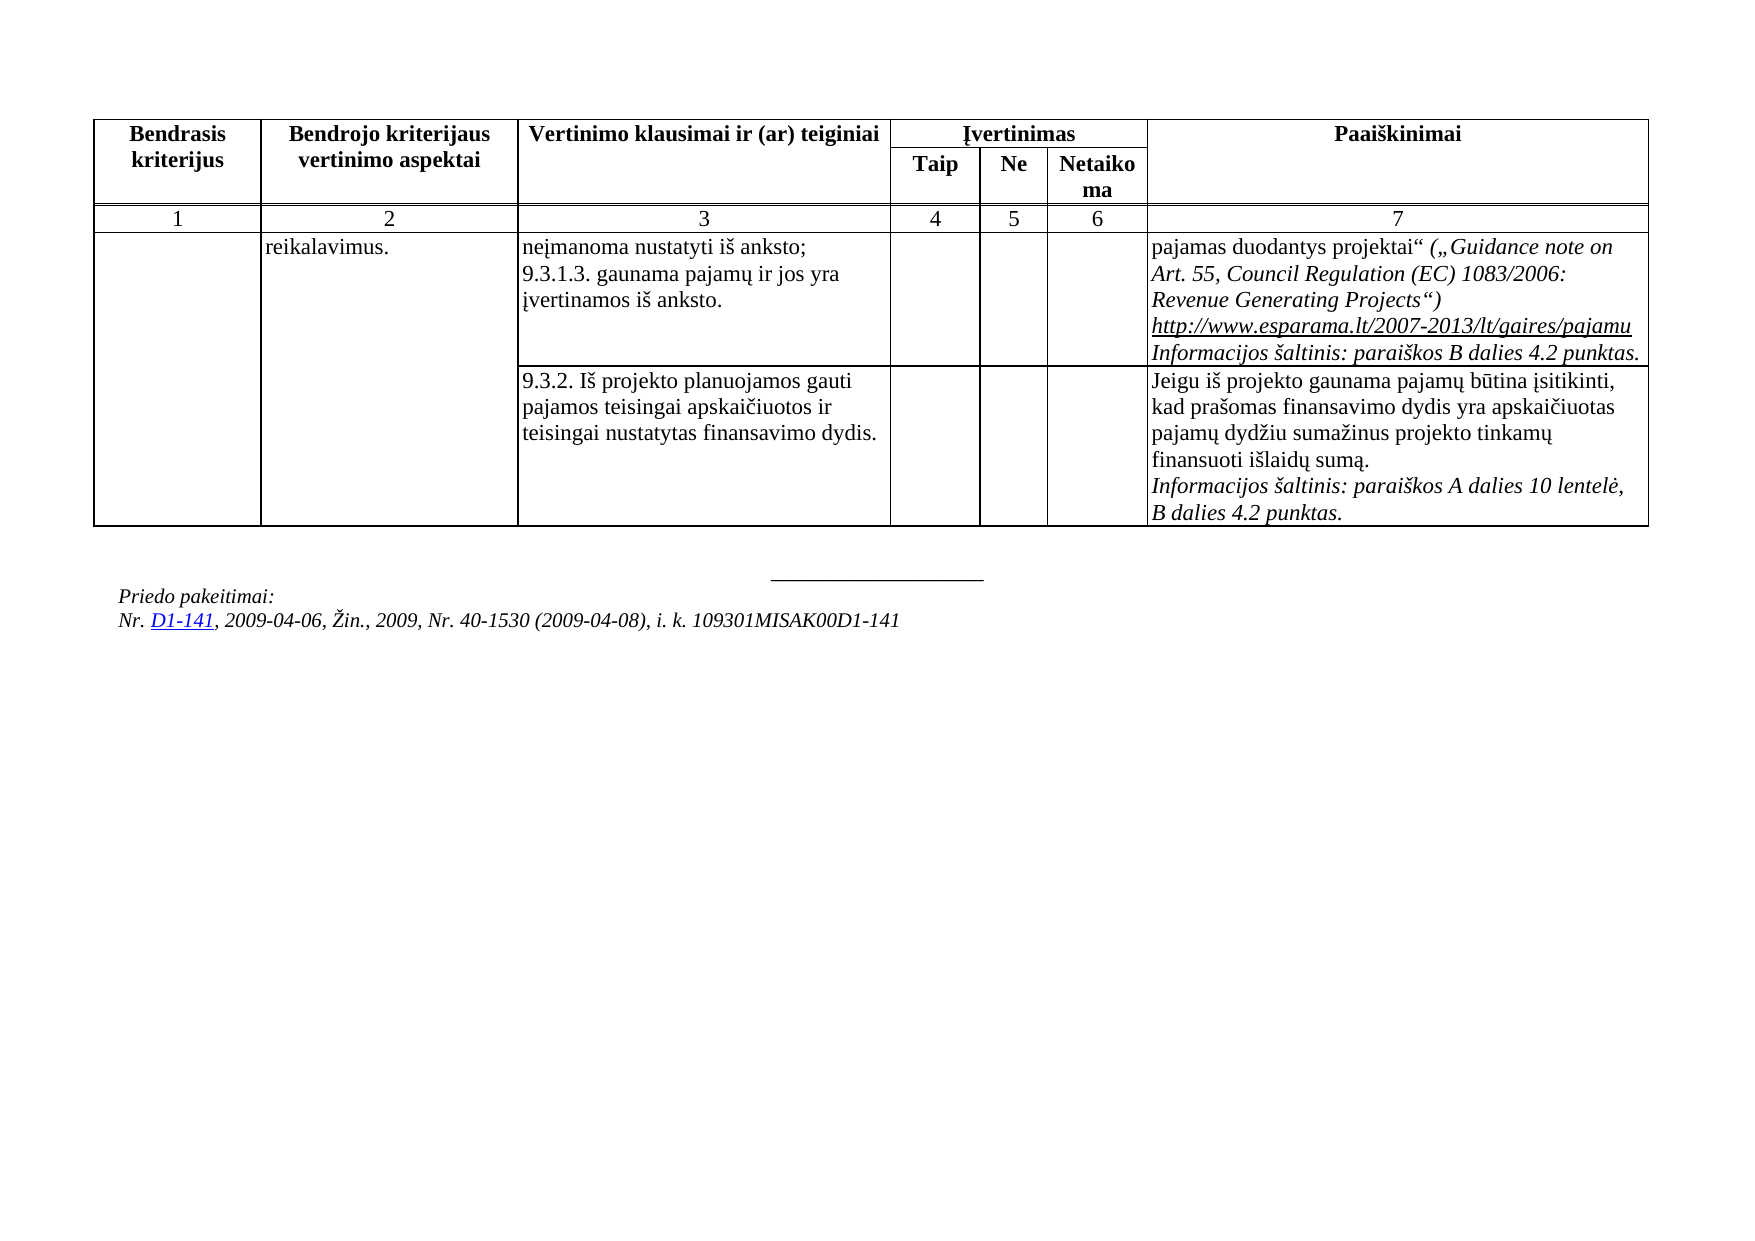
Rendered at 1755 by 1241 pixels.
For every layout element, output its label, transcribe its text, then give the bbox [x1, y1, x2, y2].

table_cell [1048, 233, 1147, 365]
table_cell neįmanoma nustatyti iš anksto; 9.3.1.3. gaunama pajamų ir jos yra įvertinamos iš anksto. [519, 233, 890, 365]
table_cell [981, 367, 1047, 525]
table_cell [891, 233, 979, 365]
table_cell [891, 367, 979, 525]
text _________________ [118, 555, 1636, 584]
table_header Paaiškinimai [1148, 120, 1648, 202]
table_cell [981, 233, 1047, 365]
table_cell 5 [981, 206, 1047, 232]
table_cell pajamas duodantys projektai“ („Guidance note on Art. 55, Council Regulation (EC) 1083/2006: Revenue Generating Projects“) http://www.esparama.lt/2007-2013/lt/gaires/pajamu Informacijos šaltinis: paraiškos B dalies 4.2 punktas. [1148, 233, 1648, 365]
table_cell 3 [519, 206, 890, 232]
table_header Įvertinimas [891, 120, 1147, 147]
table_cell [95, 233, 260, 525]
table_cell 1 [95, 206, 260, 232]
table_cell 4 [891, 206, 979, 232]
table_cell Ne [981, 148, 1047, 202]
table_cell Jeigu iš projekto gaunama pajamų būtina įsitikinti, kad prašomas finansavimo dydis yra apskaičiuotas pajamų dydžiu sumažinus projekto tinkamų finansuoti išlaidų sumą. Informacijos šaltinis: paraiškos A dalies 10 lentelė, B dalies 4.2 punktas. [1148, 367, 1648, 525]
table_cell 2 [262, 206, 517, 232]
table_cell 7 [1148, 206, 1648, 232]
table_cell [1048, 367, 1147, 525]
table_cell reikalavimus. [262, 233, 517, 525]
table_header Bendrojo kriterijaus vertinimo aspektai [262, 120, 517, 202]
table_cell Taip [891, 148, 979, 202]
text Priedo pakeitimai: [118, 584, 1636, 608]
table_header Bendrasis kriterijus [95, 120, 260, 202]
table_header Vertinimo klausimai ir (ar) teiginiai [519, 120, 890, 202]
table_cell 9.3.2. Iš projekto planuojamos gauti pajamos teisingai apskaičiuotos ir teisingai nustatytas finansavimo dydis. [519, 367, 890, 525]
table_cell Netaikoma [1048, 148, 1147, 202]
table_cell 6 [1048, 206, 1147, 232]
text Nr. D1-141, 2009-04-06, Žin., 2009, Nr. 40-1530 (2009-04-08), i. k. 109301MISAK00D1-141 [118, 608, 1636, 632]
